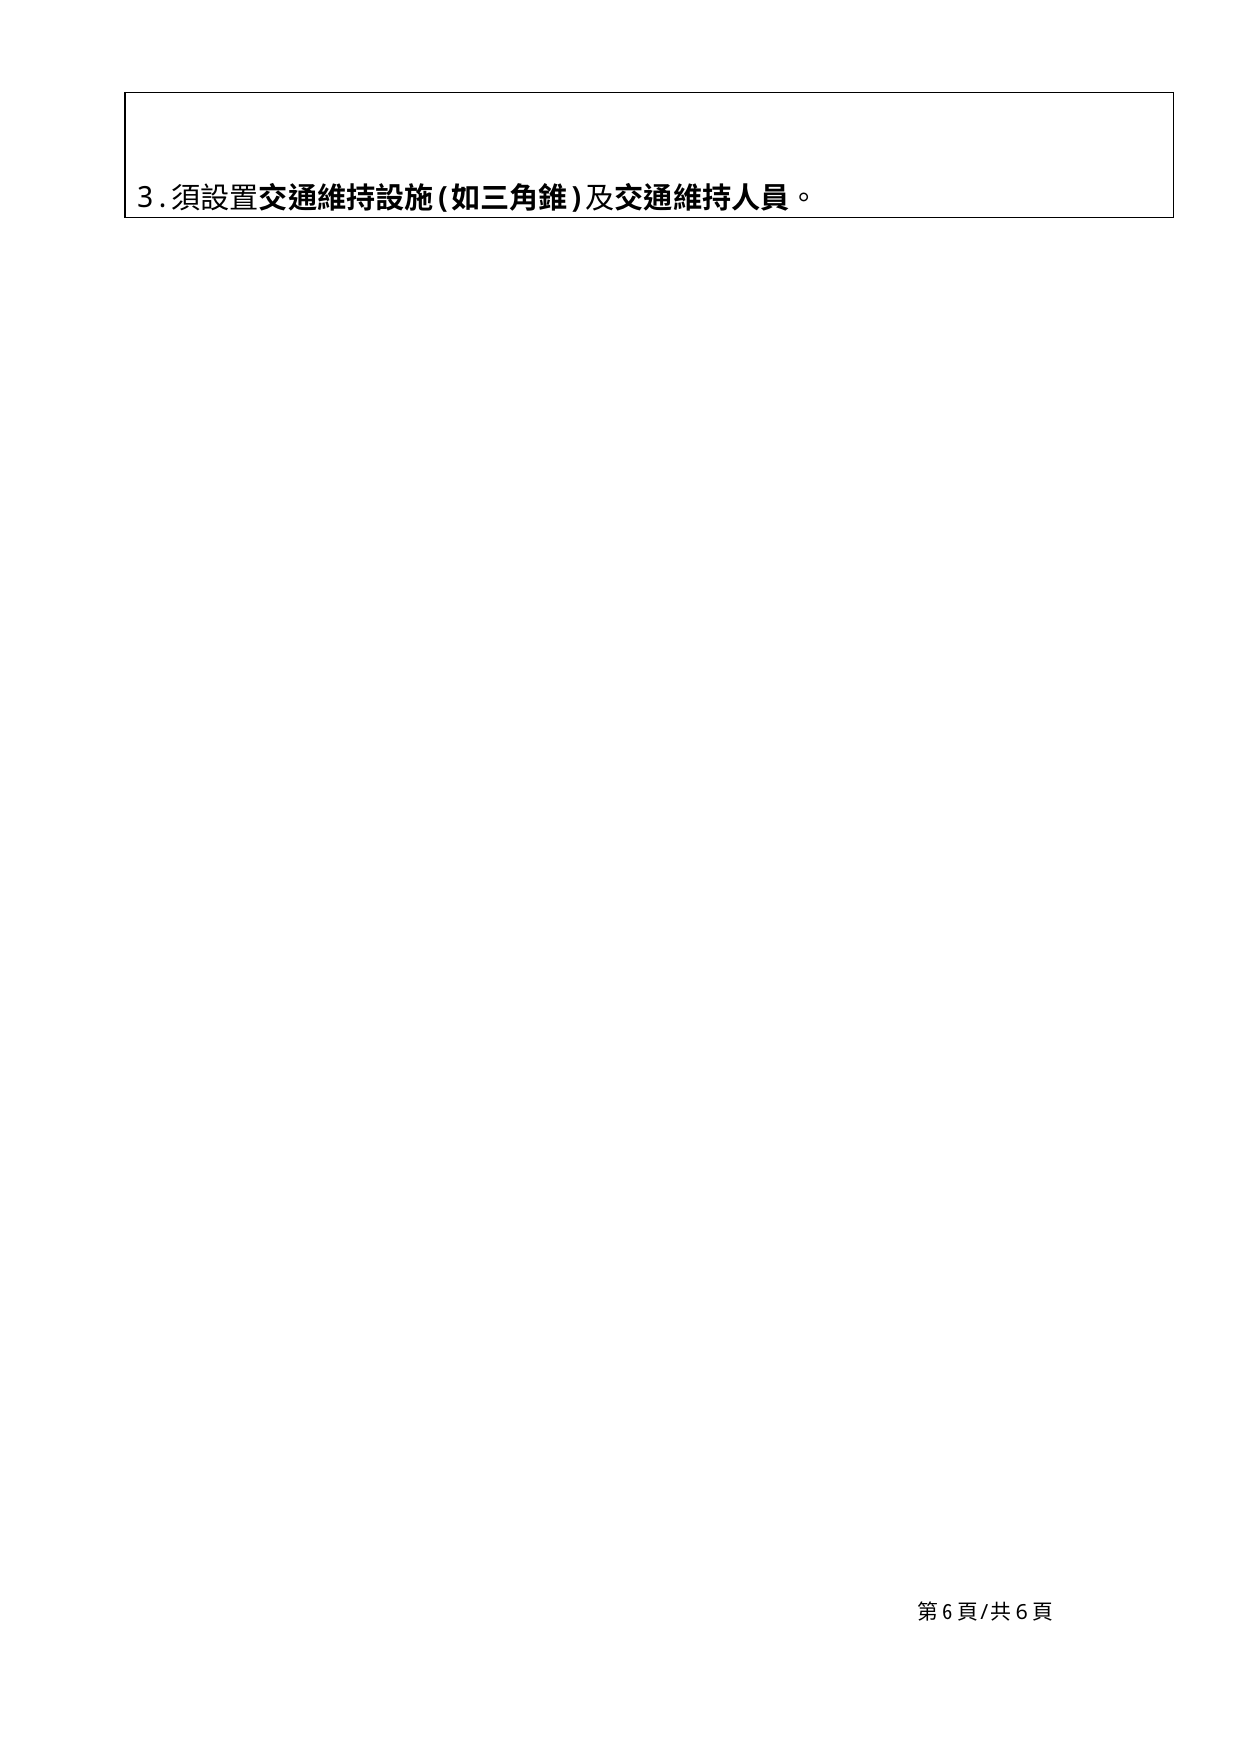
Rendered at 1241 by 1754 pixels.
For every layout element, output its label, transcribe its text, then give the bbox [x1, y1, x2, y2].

table_cell 3.須設置交通維持設施(如三角錐)及交通維持人員。 [126, 93, 1173, 217]
